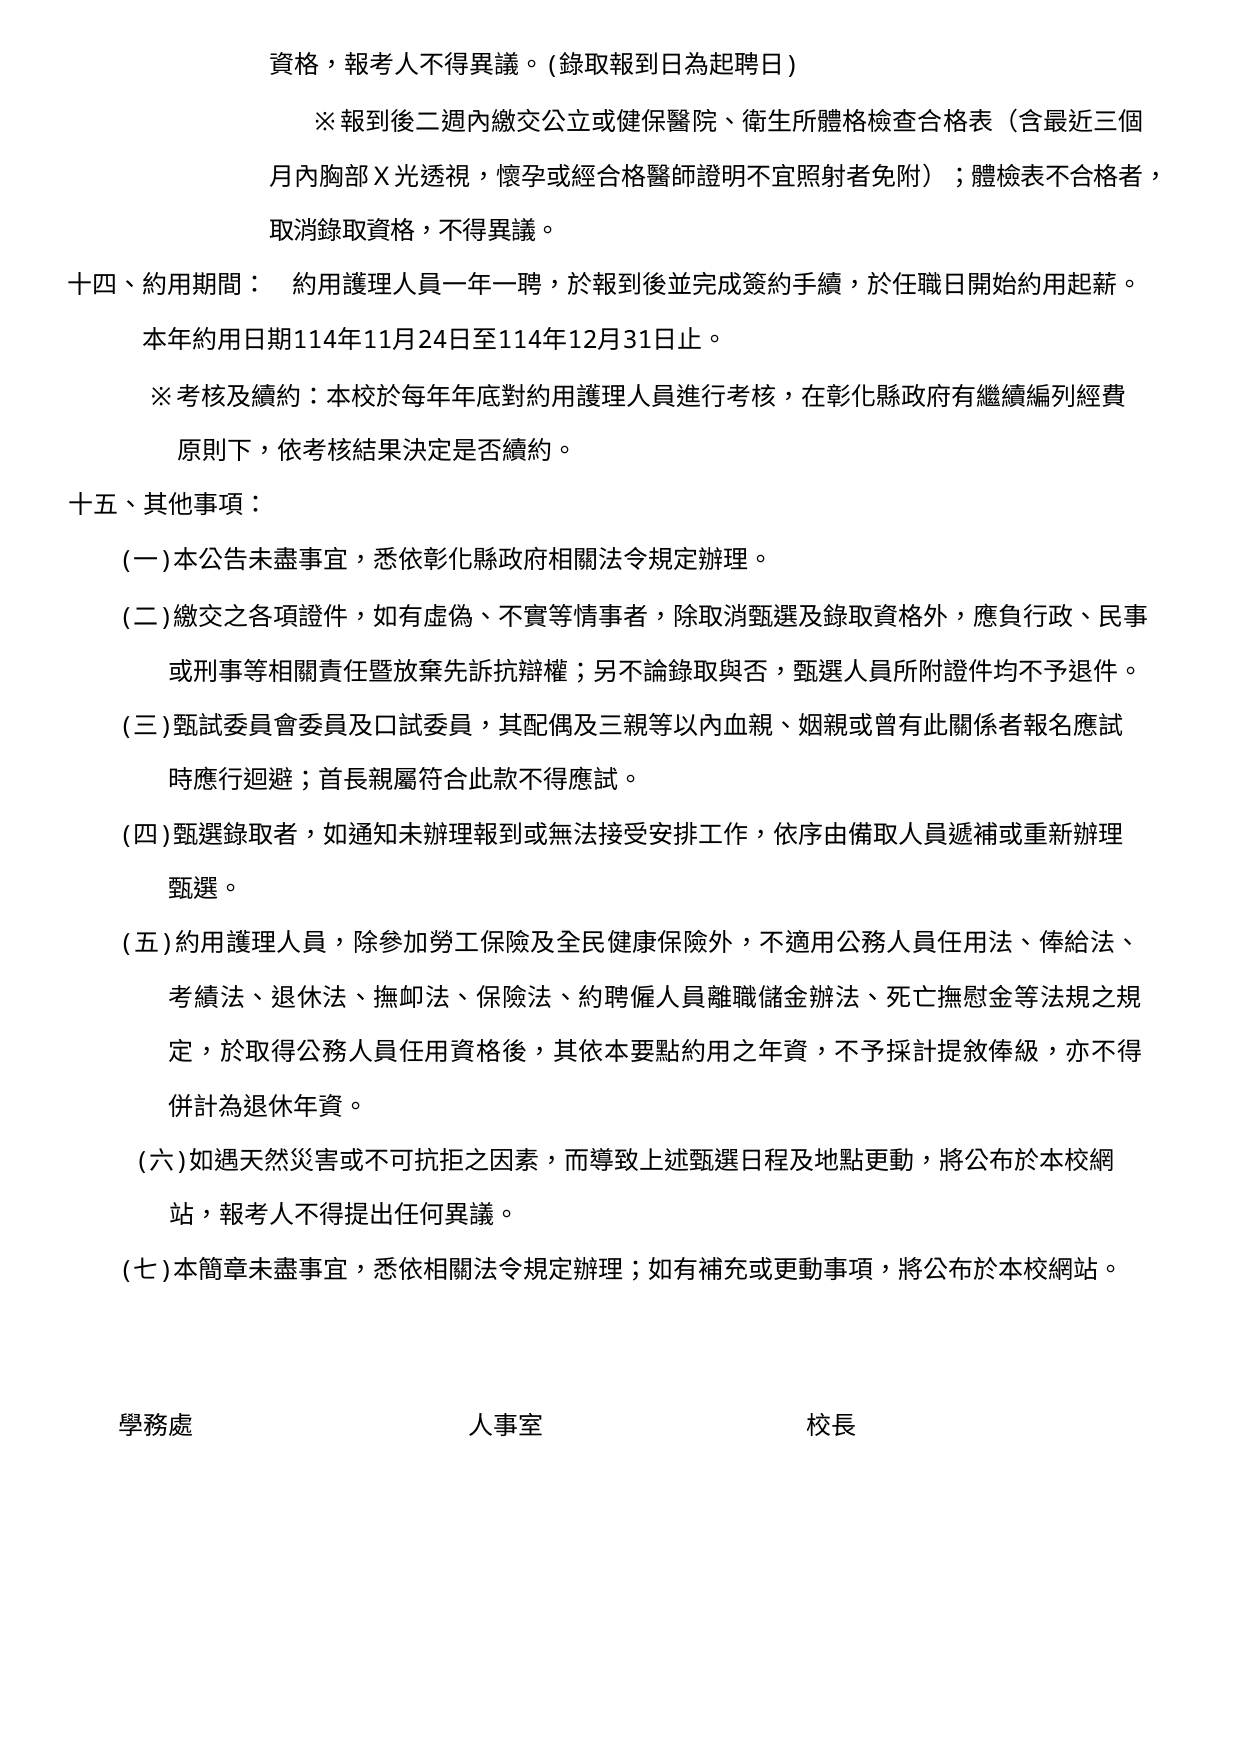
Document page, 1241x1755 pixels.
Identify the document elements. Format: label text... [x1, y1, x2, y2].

text (一)本公告未盡事宜，悉依彰化縣政府相關法令規定辦理。 [119, 539, 1167, 576]
text (七)本簡章未盡事宜，悉依相關法令規定辦理；如有補充或更動事項，將公布於本校網站。 [119, 1249, 1143, 1285]
text (二)繳交之各項證件，如有虛偽、不實等情事者，除取消甄選及錄取資格外，應負行政、民事或刑事等相關責任暨放棄先訴抗辯權；另不論錄取與否，甄選人員所附證件均不予退件。 [119, 597, 1152, 687]
text 資格，報考人不得異議。(錄取報到日為起聘日) [68, 44, 1143, 81]
text ※報到後二週內繳交公立或健保醫院、衛生所體格檢查合格表（含最近三個月內胸部Ｘ光透視，懷孕或經合格醫師證明不宜照射者免附）；體檢表不合格者，取消錄取資格，不得異議。 [68, 102, 1143, 247]
text (五)約用護理人員，除參加勞工保險及全民健康保險外，不適用公務人員任用法、俸給法、考績法、退休法、撫卹法、保險法、約聘僱人員離職儲金辦法、死亡撫慰金等法規之規定，於取得公務人員任用資格後，其依本要點約用之年資，不予採計提敘俸級，亦不得併計為退休年資。 [119, 923, 1143, 1122]
text 學務處 人事室 校長 [119, 1406, 1143, 1442]
text 十五、其他事項： [69, 485, 1167, 521]
text ※考核及續約：本校於每年年底對約用護理人員進行考核，在彰化縣政府有繼續編列經費原則下，依考核結果決定是否續約。 [146, 376, 1143, 467]
text 十四、約用期間： 約用護理人員一年一聘，於報到後並完成簽約手續，於任職日開始約用起薪。本年約用日期114年11月24日至114年12月31日止。 [67, 265, 1167, 356]
text (三)甄試委員會委員及口試委員，其配偶及三親等以內血親、姻親或曾有此關係者報名應試時應行迴避；首長親屬符合此款不得應試。 [119, 705, 1143, 796]
text (六)如遇天然災害或不可抗拒之因素，而導致上述甄選日程及地點更動，將公布於本校網 站，報考人不得提出任何異議。 [44, 1140, 1143, 1231]
text (四)甄選錄取者，如通知未辦理報到或無法接受安排工作，依序由備取人員遞補或重新辦理甄選。 [119, 814, 1143, 905]
